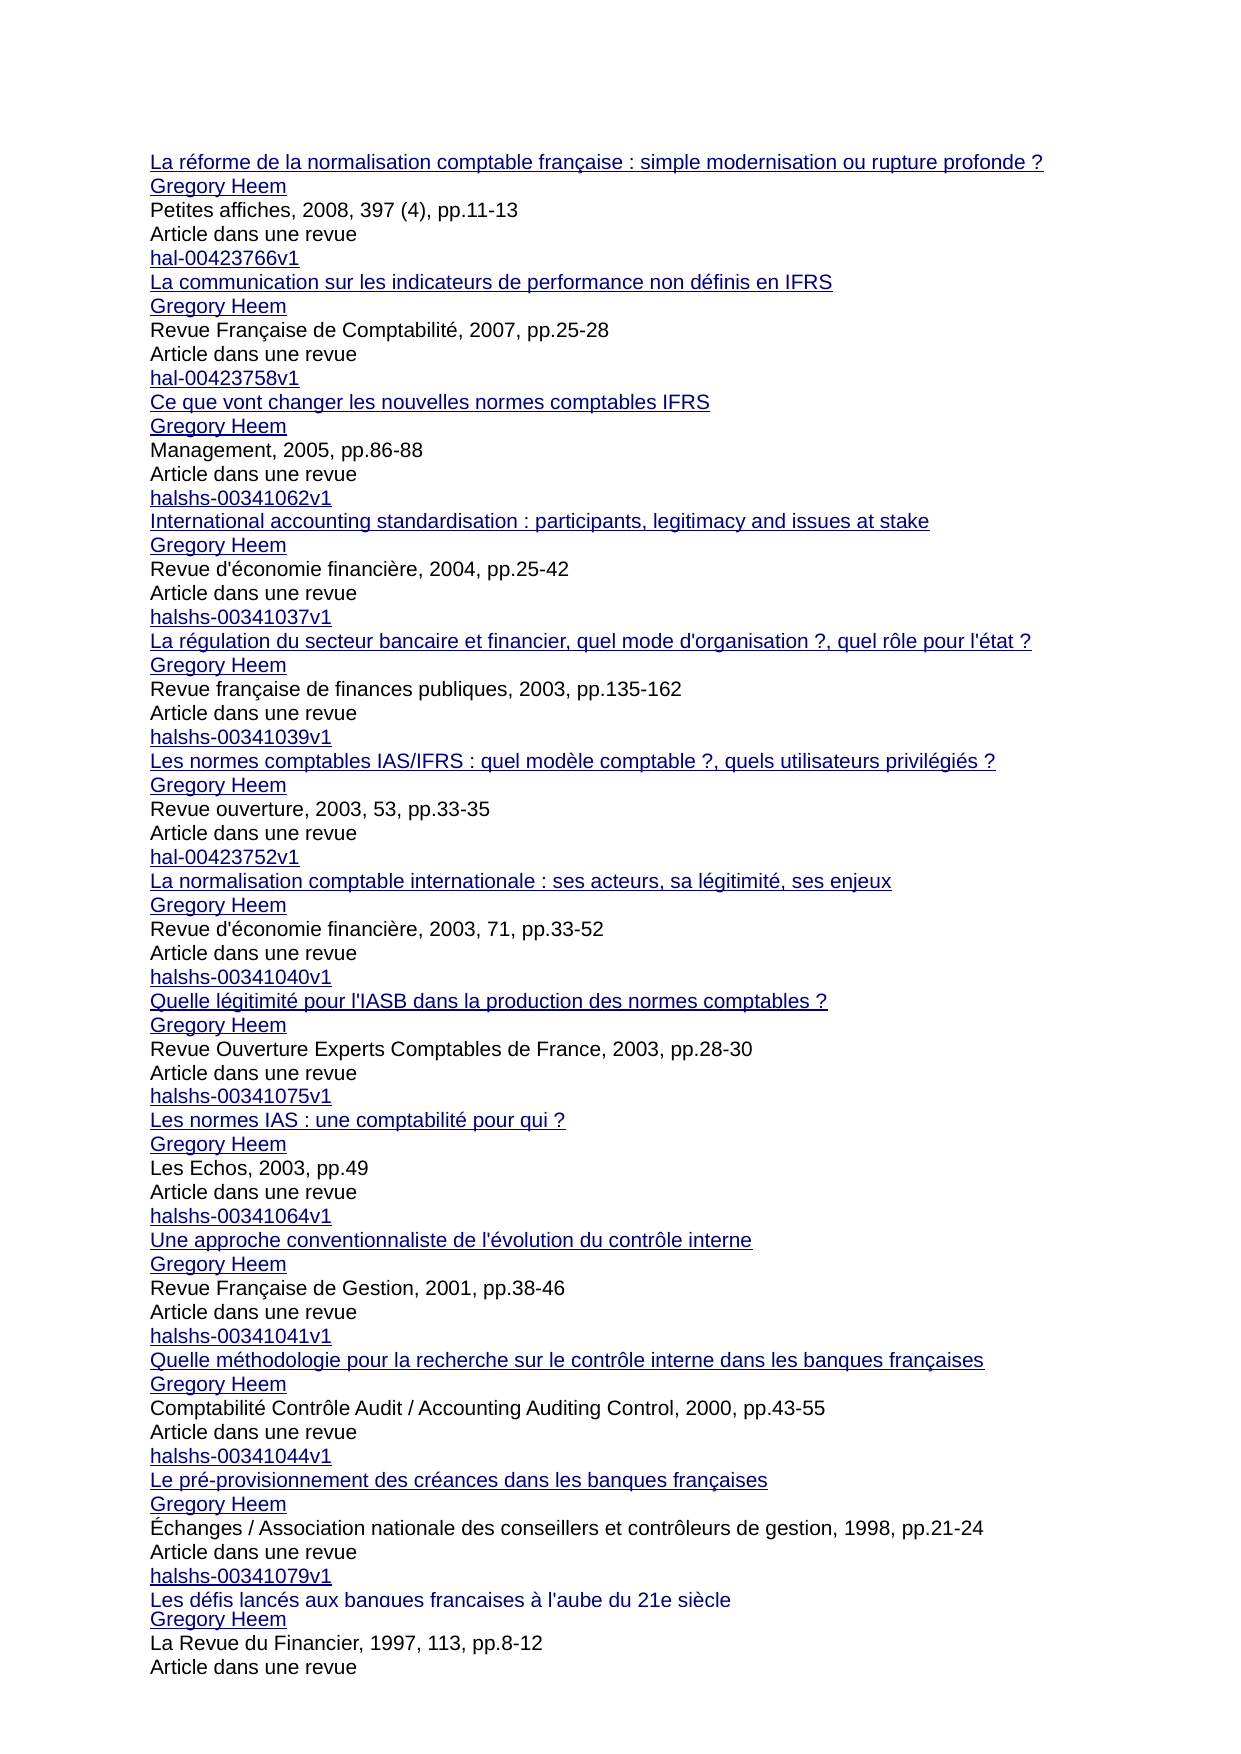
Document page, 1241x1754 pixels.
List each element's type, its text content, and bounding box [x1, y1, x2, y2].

table_cell Les normes comptables IAS/IFRS : quel modèle comptable ?, quels utilisateurs privilégiés ? Gregory Heem Revue ouverture, 2003, 53, pp.33-35 Article dans une revue hal-00423752v1 [150, 749, 1090, 869]
table_cell Les défis lancés aux banques françaises à l'aube du 21e siècle Gregory Heem La Revue du Financier, 1997, 113, pp.8-12 Article dans une revue [150, 1588, 1090, 1679]
table_cell Quelle légitimité pour l'IASB dans la production des normes comptables ? Gregory Heem Revue Ouverture Experts Comptables de France, 2003, pp.28-30 Article dans une revue halshs-00341075v1 [150, 989, 1090, 1108]
table_cell La régulation du secteur bancaire et financier, quel mode d'organisation ?, quel rôle pour l'état ? Gregory Heem Revue française de finances publiques, 2003, pp.135-162 Article dans une revue halshs-00341039v1 [150, 629, 1090, 749]
table_cell Ce que vont changer les nouvelles normes comptables IFRS Gregory Heem Management, 2005, pp.86-88 Article dans une revue halshs-00341062v1 [150, 390, 1090, 509]
table_cell Une approche conventionnaliste de l'évolution du contrôle interne Gregory Heem Revue Française de Gestion, 2001, pp.38-46 Article dans une revue halshs-00341041v1 [150, 1228, 1090, 1348]
table_cell Quelle méthodologie pour la recherche sur le contrôle interne dans les banques françaises Gregory Heem Comptabilité Contrôle Audit / Accounting Auditing Control, 2000, pp.43-55 Article dans une revue halshs-00341044v1 [150, 1348, 1090, 1468]
table_cell International accounting standardisation : participants, legitimacy and issues at stake Gregory Heem Revue d'économie financière, 2004, pp.25-42 Article dans une revue halshs-00341037v1 [150, 509, 1090, 629]
table_cell Les normes IAS : une comptabilité pour qui ? Gregory Heem Les Echos, 2003, pp.49 Article dans une revue halshs-00341064v1 [150, 1108, 1090, 1228]
table_cell Le pré-provisionnement des créances dans les banques françaises Gregory Heem Échanges / Association nationale des conseillers et contrôleurs de gestion, 1998, pp.21-24 Article dans une revue halshs-00341079v1 [150, 1468, 1090, 1587]
table_cell La normalisation comptable internationale : ses acteurs, sa légitimité, ses enjeux Gregory Heem Revue d'économie financière, 2003, 71, pp.33-52 Article dans une revue halshs-00341040v1 [150, 869, 1090, 988]
table_cell La communication sur les indicateurs de performance non définis en IFRS Gregory Heem Revue Française de Comptabilité, 2007, pp.25-28 Article dans une revue hal-00423758v1 [150, 270, 1090, 389]
table_cell La réforme de la normalisation comptable française : simple modernisation ou rupture profonde ? Gregory Heem Petites affiches, 2008, 397 (4), pp.11-13 Article dans une revue hal-00423766v1 [150, 150, 1090, 270]
